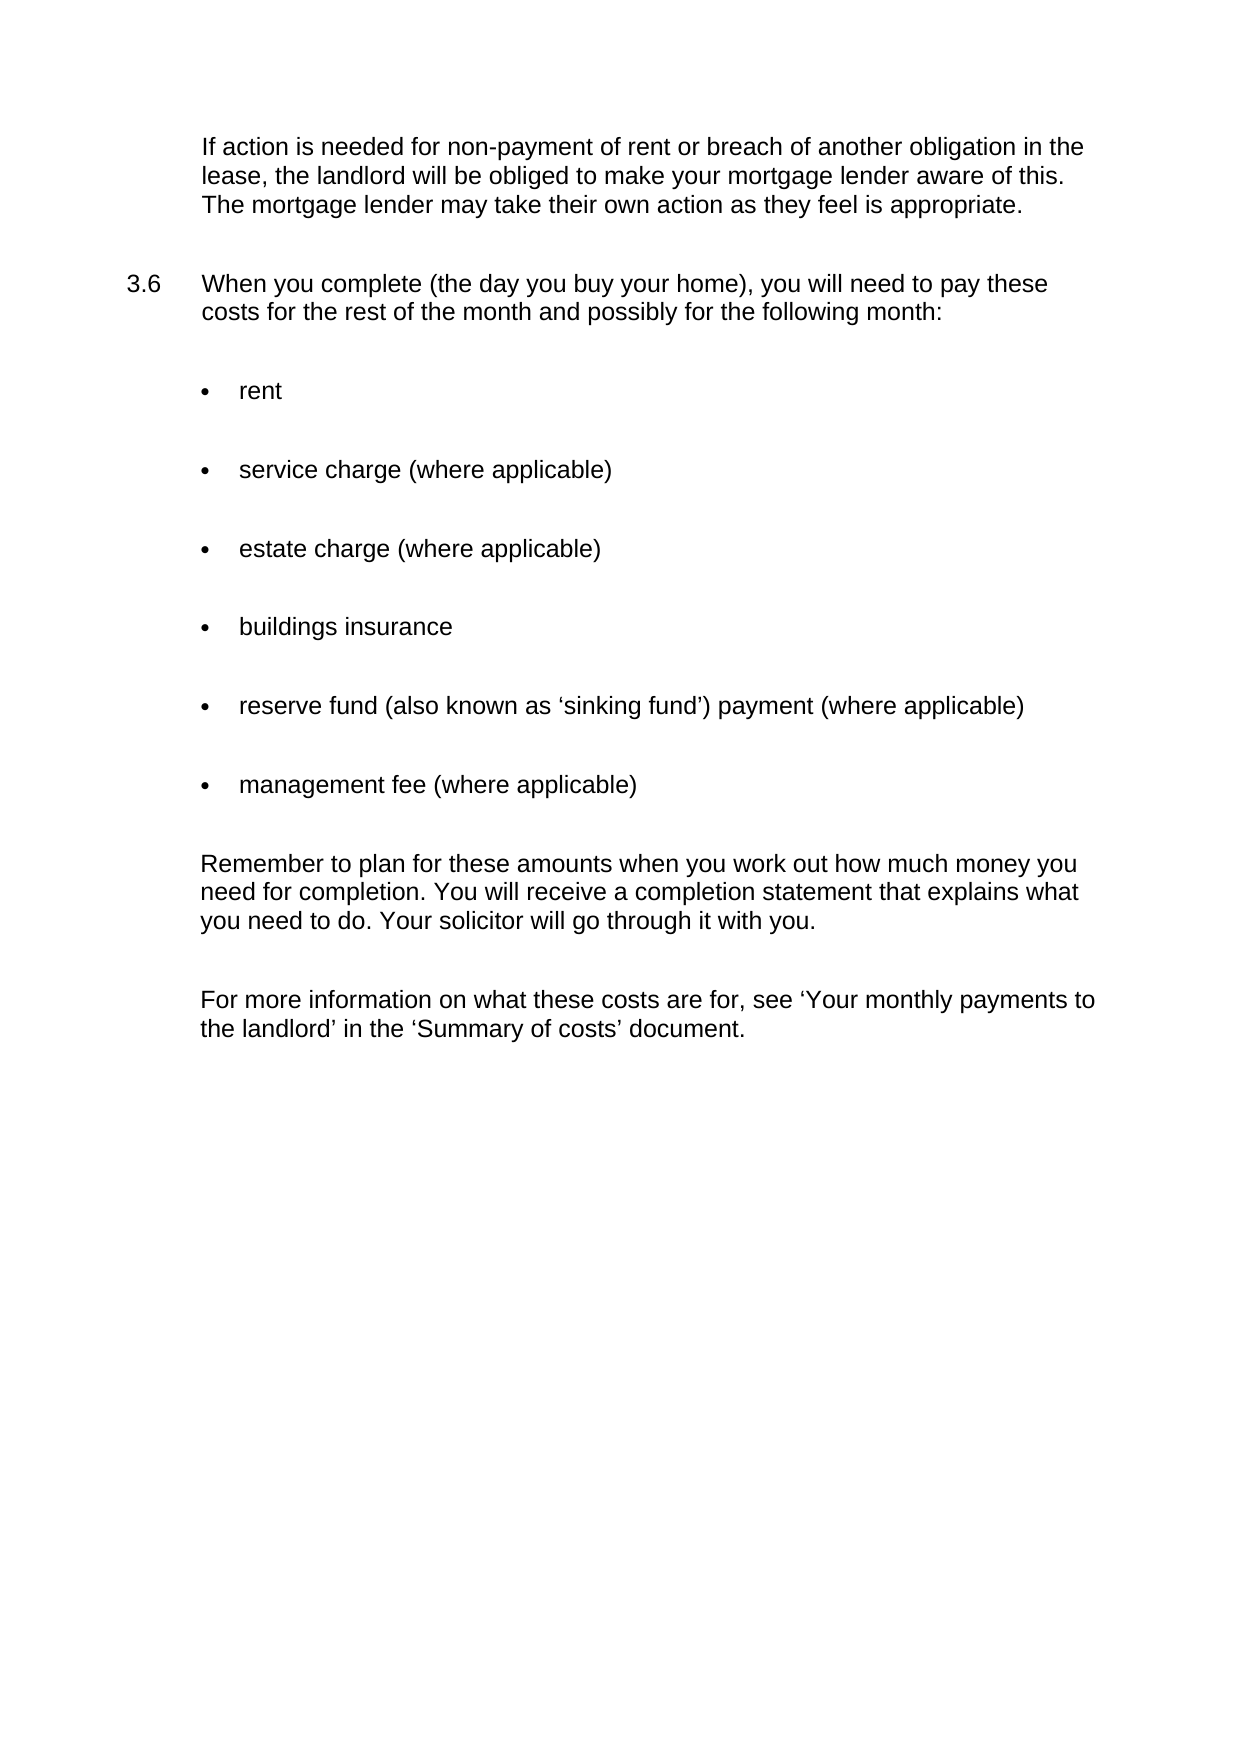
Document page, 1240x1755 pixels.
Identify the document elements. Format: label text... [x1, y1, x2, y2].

list estate charge (where applicable) [201, 533, 1113, 562]
text If action is needed for non-payment of rent or breach of another obligation in the lease, the landlord will be obliged to make your mortgage lender aware of this. The mortgage lender may take their own action as they feel is appropriate. [201, 132, 1113, 218]
text Remember to plan for these amounts when you work out how much money you need for completion. You will receive a completion statement that explains what you need to do. Your solicitor will go through it with you. [200, 848, 1113, 935]
list management fee (where applicable) [201, 770, 1113, 798]
list buildings insurance [201, 612, 1113, 641]
text 3.6 When you complete (the day you buy your home), you will need to pay these costs for the rest of the month and possibly for the following month: [126, 268, 1113, 326]
list rent [201, 376, 1113, 405]
list reserve fund (also known as ‘sinking fund’) payment (where applicable) [201, 691, 1113, 720]
text For more information on what these costs are for, see ‘Your monthly payments to the landlord’ in the ‘Summary of costs’ document. [200, 985, 1113, 1042]
list service charge (where applicable) [201, 455, 1113, 483]
